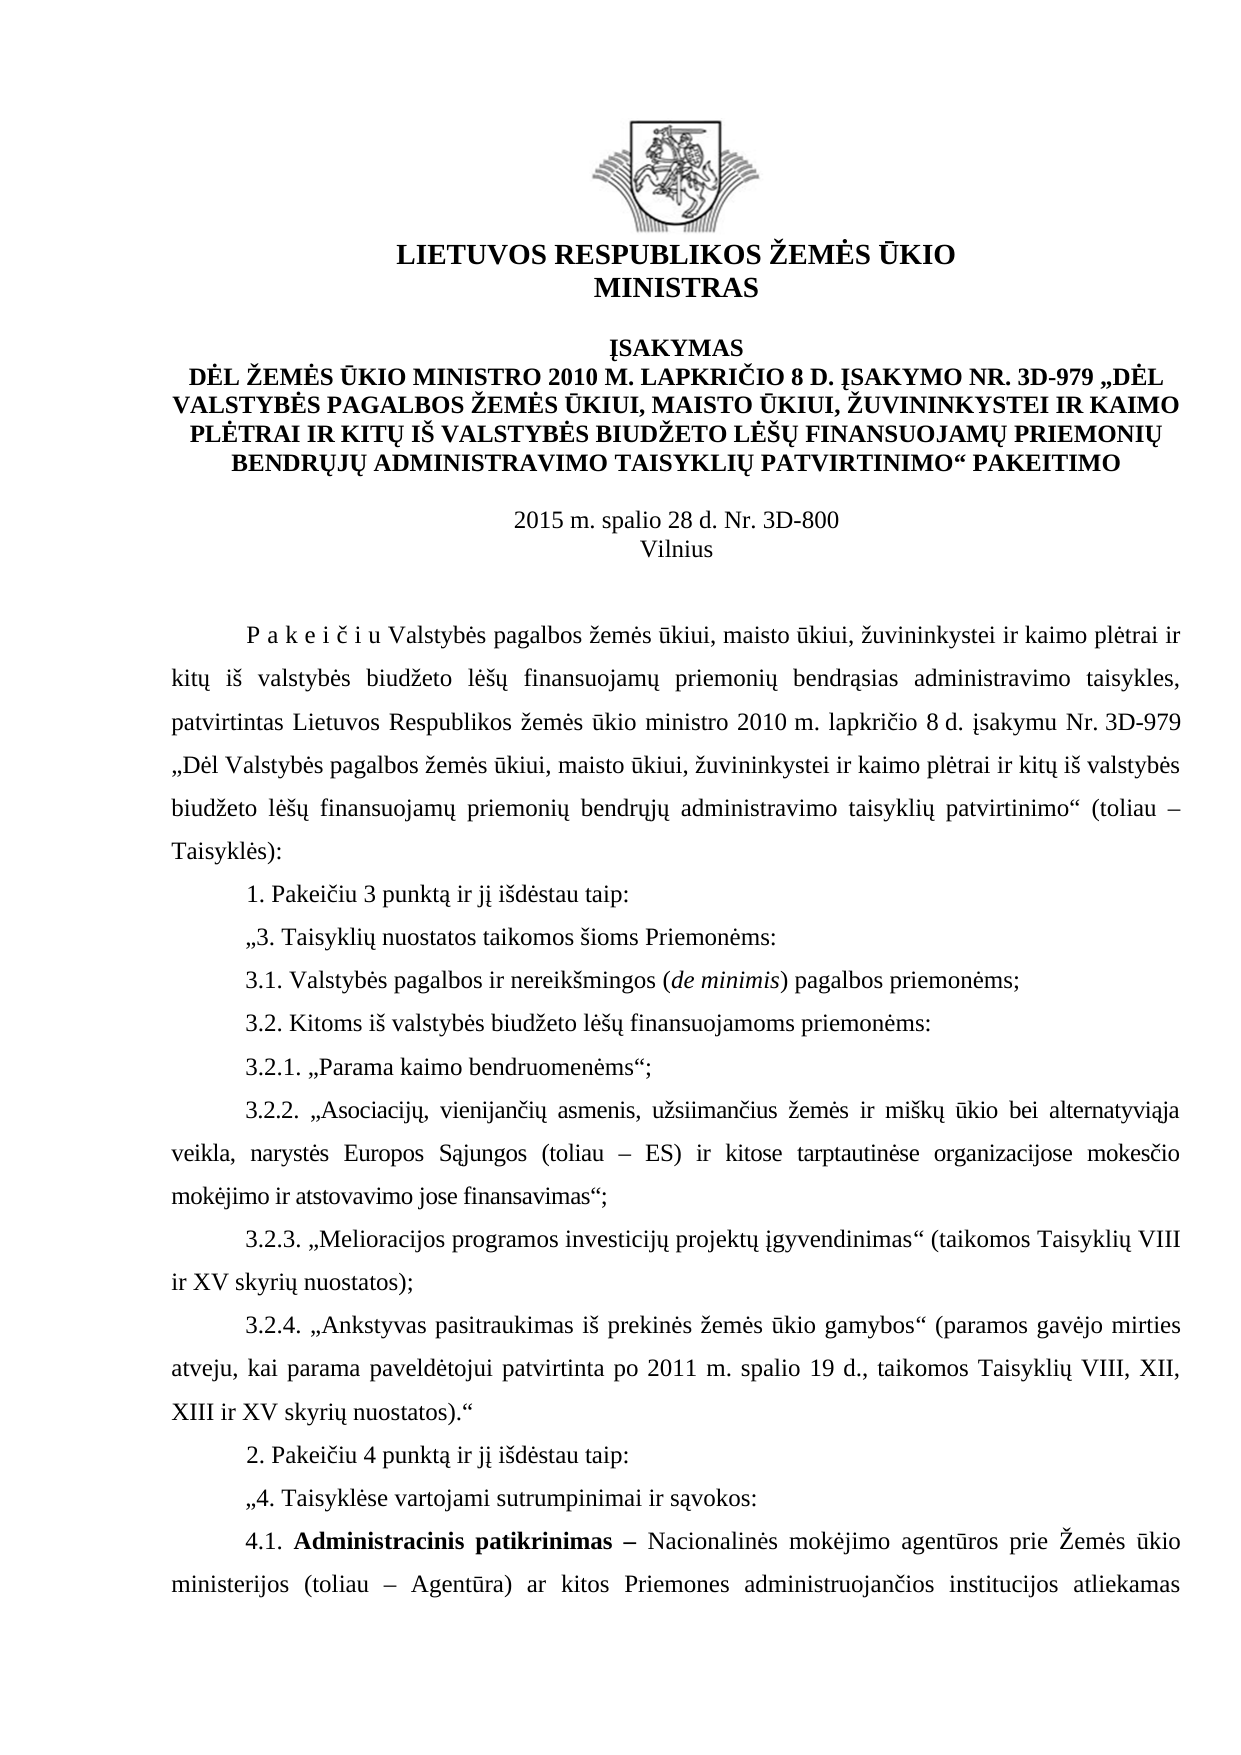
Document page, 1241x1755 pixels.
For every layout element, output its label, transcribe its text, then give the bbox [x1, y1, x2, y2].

text LIETUVOS RESPUBLIKOS ŽEMĖS ŪKIO [171, 237, 1181, 271]
text 3.1. Valstybės pagalbos ir nereikšmingos (de minimis) pagalbos priemonėms; [171, 965, 1181, 994]
text 3.2.1. „Parama kaimo bendruomenėms“; [171, 1052, 1181, 1080]
text ĮSAKYMAS [171, 333, 1181, 362]
text DĖL ŽEMĖS ŪKIO MINISTRO 2010 M. LAPKRIČIO 8 D. ĮSAKYMO NR. 3D-979 „DĖL VALSTYBĖS PAGALBOS ŽEMĖS ŪKIUI, MAISTO ŪKIUI, ŽUVININKYSTEI IR KAIMO PLĖTRAI IR KITŲ IŠ VALSTYBĖS BIUDŽETO LĖŠŲ FINANSUOJAMŲ PRIEMONIŲ BENDRŲJŲ ADMINISTRAVIMO TAISYKLIŲ PATVIRTINIMO“ PAKEITIMO [171, 362, 1181, 477]
text 2015 m. spalio 28 d. Nr. 3D-800 [171, 505, 1181, 534]
text Vilnius [171, 534, 1181, 563]
text 3.2.3. „Melioracijos programos investicijų projektų įgyvendinimas“ (taikomos Taisyklių VIII ir XV skyrių nuostatos); [171, 1224, 1181, 1296]
text 3.2.4. „Ankstyvas pasitraukimas iš prekinės žemės ūkio gamybos“ (paramos gavėjo mirties atveju, kai parama paveldėtojui patvirtinta po 2011 m. spalio 19 d., taikomos Taisyklių VIII, XII, XIII ir XV skyrių nuostatos).“ [171, 1310, 1181, 1425]
text 3.2. Kitoms iš valstybės biudžeto lėšų finansuojamoms priemonėms: [171, 1008, 1181, 1037]
text 1. Pakeičiu 3 punktą ir jį išdėstau taip: [171, 879, 1181, 908]
text P a k e i č i u Valstybės pagalbos žemės ūkiui, maisto ūkiui, žuvininkystei ir kaimo plėtrai ir kitų iš valstybės biudžeto lėšų finansuojamų priemonių bendrąsias administravimo taisykles, patvirtintas Lietuvos Respublikos žemės ūkio ministro 2010 m. lapkričio 8 d. įsakymu Nr. 3D-979 „Dėl Valstybės pagalbos žemės ūkiui, maisto ūkiui, žuvininkystei ir kaimo plėtrai ir kitų iš valstybės biudžeto lėšų finansuojamų priemonių bendrųjų administravimo taisyklių patvirtinimo“ (toliau – Taisyklės): [171, 620, 1181, 865]
text „4. Taisyklėse vartojami sutrumpinimai ir sąvokos: [171, 1483, 1181, 1512]
text „3. Taisyklių nuostatos taikomos šioms Priemonėms: [171, 922, 1181, 951]
text 4.1. Administracinis patikrinimas – Nacionalinės mokėjimo agentūros prie Žemės ūkio ministerijos (toliau – Agentūra) ar kitos Priemones administruojančios institucijos atliekamas [171, 1526, 1181, 1598]
text MINISTRAS [171, 271, 1181, 304]
text 3.2.2. „Asociacijų, vienijančių asmenis, užsiimančius žemės ir miškų ūkio bei alternatyviąja veikla, narystės Europos Sąjungos (toliau – ES) ir kitose tarptautinėse organizacijose mokesčio mokėjimo ir atstovavimo jose finansavimas“; [171, 1095, 1181, 1210]
text 2. Pakeičiu 4 punktą ir jį išdėstau taip: [171, 1440, 1181, 1468]
